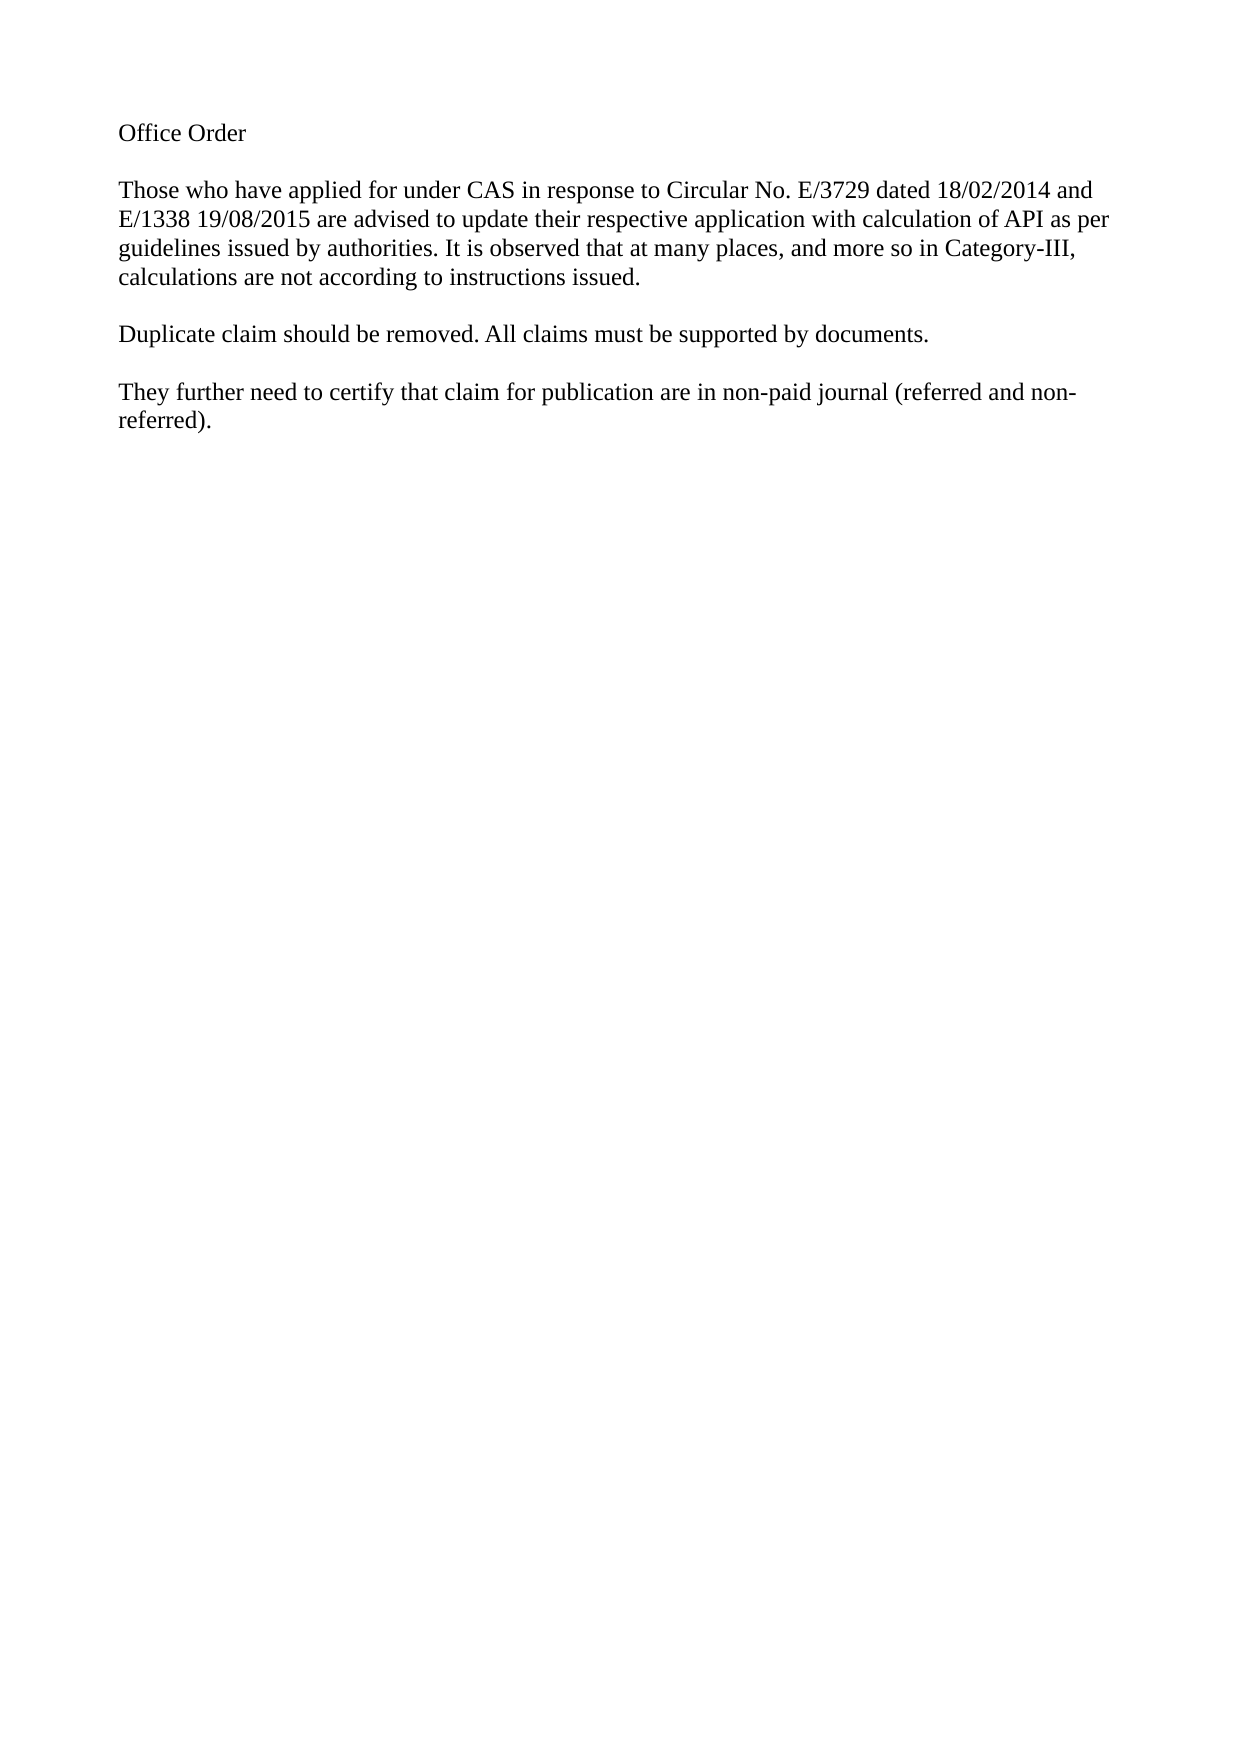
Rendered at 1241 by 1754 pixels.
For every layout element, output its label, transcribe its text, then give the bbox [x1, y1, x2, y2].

text Office Order [118, 118, 1122, 147]
text Those who have applied for under CAS in response to Circular No. E/3729 dated 18/02/2014 and E/1338 19/08/2015 are advised to update their respective application with calculation of API as per guidelines issued by authorities. It is observed that at many places, and more so in Category-III, calculations are not according to instructions issued. [118, 176, 1122, 291]
text Duplicate claim should be removed. All claims must be supported by documents. [118, 319, 1122, 348]
text They further need to certify that claim for publication are in non-paid journal (referred and non-referred). [118, 377, 1122, 434]
